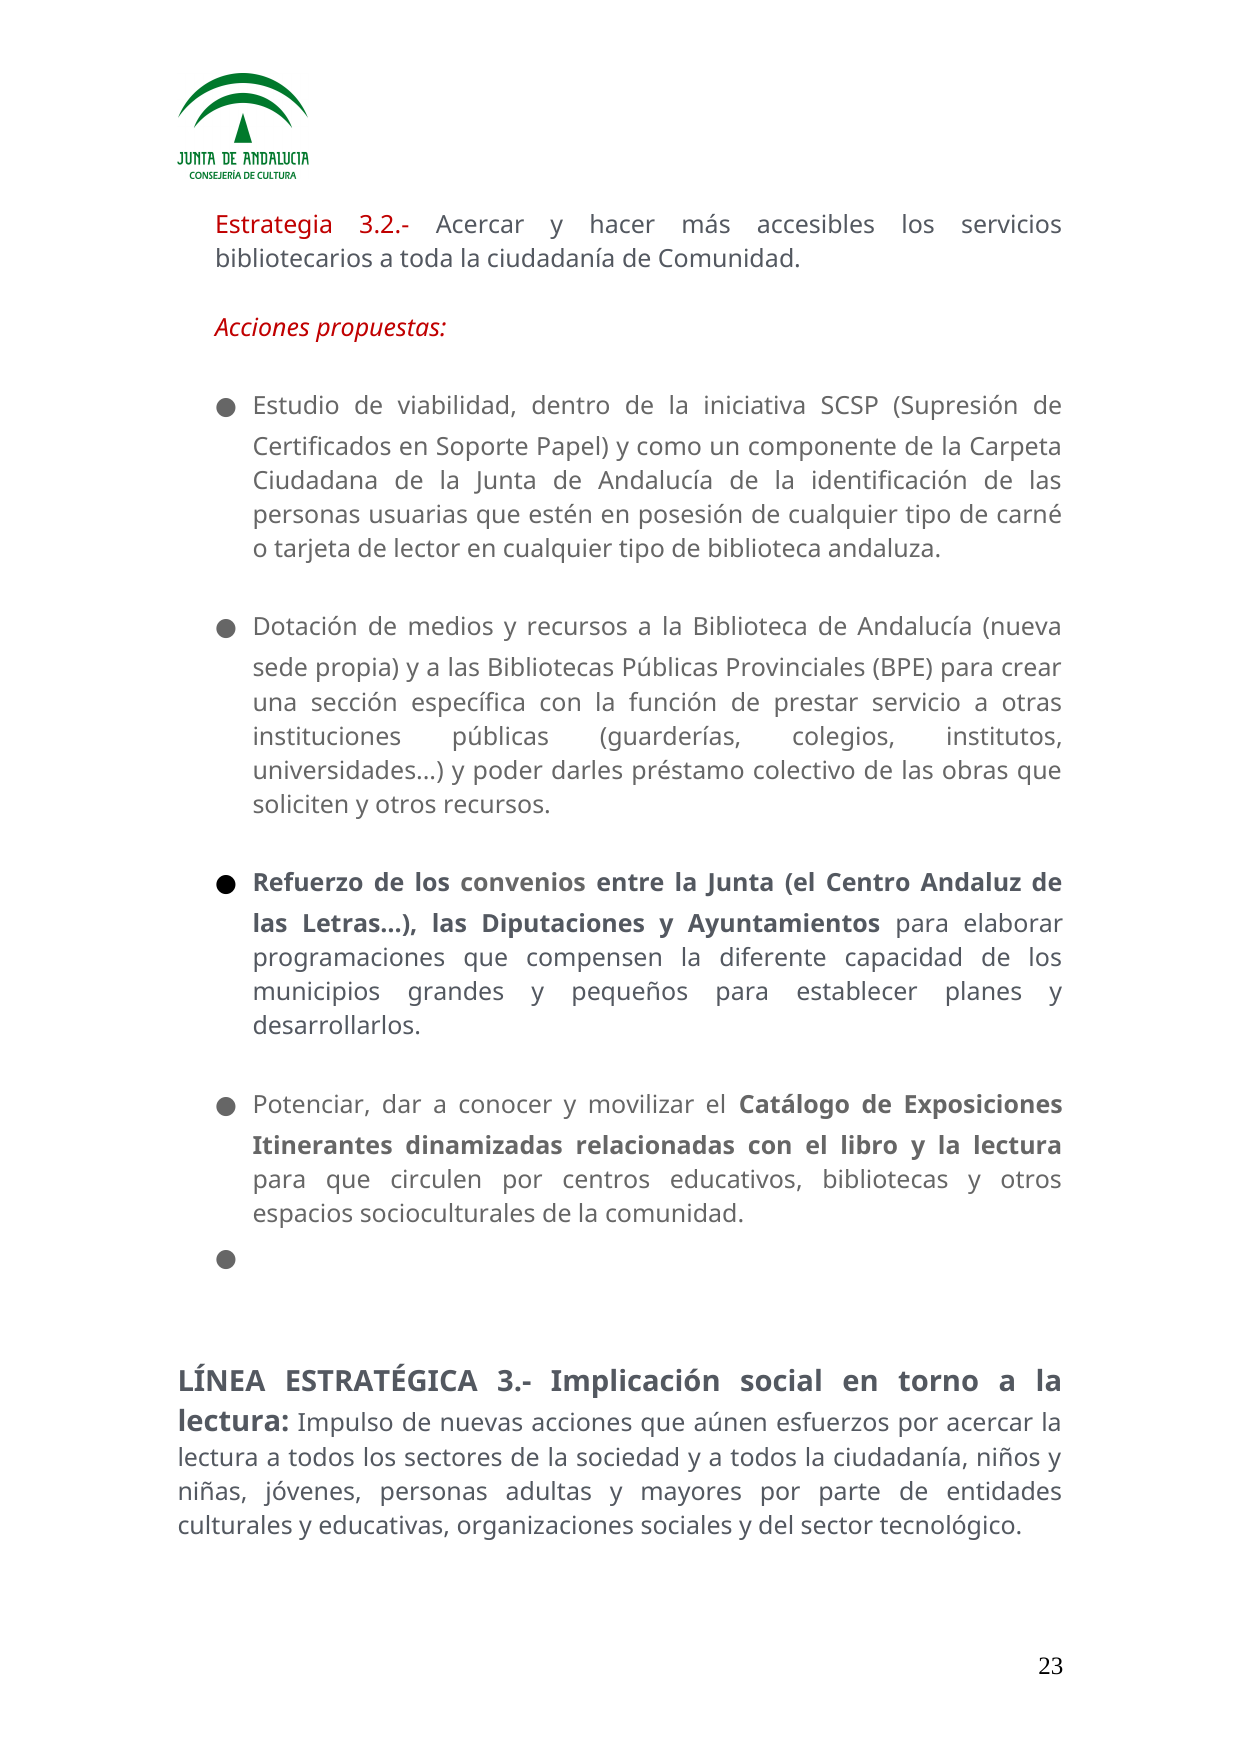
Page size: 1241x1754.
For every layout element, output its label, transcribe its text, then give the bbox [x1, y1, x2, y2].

text LÍNEA ESTRATÉGICA 3.- Implicación social en torno a la lectura: Impulso de nuevas acciones que aúnen esfuerzos por acercar la lectura a todos los sectores de la sociedad y a todos la ciudadanía, niños y niñas, jóvenes, personas adultas y mayores por parte de entidades culturales y educativas, organizaciones sociales y del sector tecnológico. [177, 1360, 1063, 1542]
picture [177, 73, 309, 179]
text Estrategia 3.2.- Acercar y hacer más accesibles los servicios bibliotecarios a toda la ciudadanía de Comunidad. [215, 207, 1063, 275]
list Estudio de viabilidad, dentro de la iniciativa SCSP (Supresión de Certificados en Soporte Papel) y como un componente de la Carpeta Ciudadana de la Junta de Andalucía de la identificación de las personas usuarias que estén en posesión de cualquier tipo de carné o tarjeta de lector en cualquier tipo de biblioteca andaluza. [215, 377, 1063, 565]
list Dotación de medios y recursos a la Biblioteca de Andalucía (nueva sede propia) y a las Bibliotecas Públicas Provinciales (BPE) para crear una sección específica con la función de prestar servicio a otras instituciones públicas (guarderías, colegios, institutos, universidades...) y poder darles préstamo colectivo de las obras que soliciten y otros recursos. [215, 599, 1063, 820]
text Acciones propuestas: [215, 309, 1063, 343]
list Refuerzo de los convenios entre la Junta (el Centro Andaluz de las Letras…), las Diputaciones y Ayuntamientos para elaborar programaciones que compensen la diferente capacidad de los municipios grandes y pequeños para establecer planes y desarrollarlos. [215, 854, 1063, 1042]
list Potenciar, dar a conocer y movilizar el Catálogo de Exposiciones Itinerantes dinamizadas relacionadas con el libro y la lectura para que circulen por centros educativos, bibliotecas y otros espacios socioculturales de la comunidad. [215, 1076, 1063, 1229]
